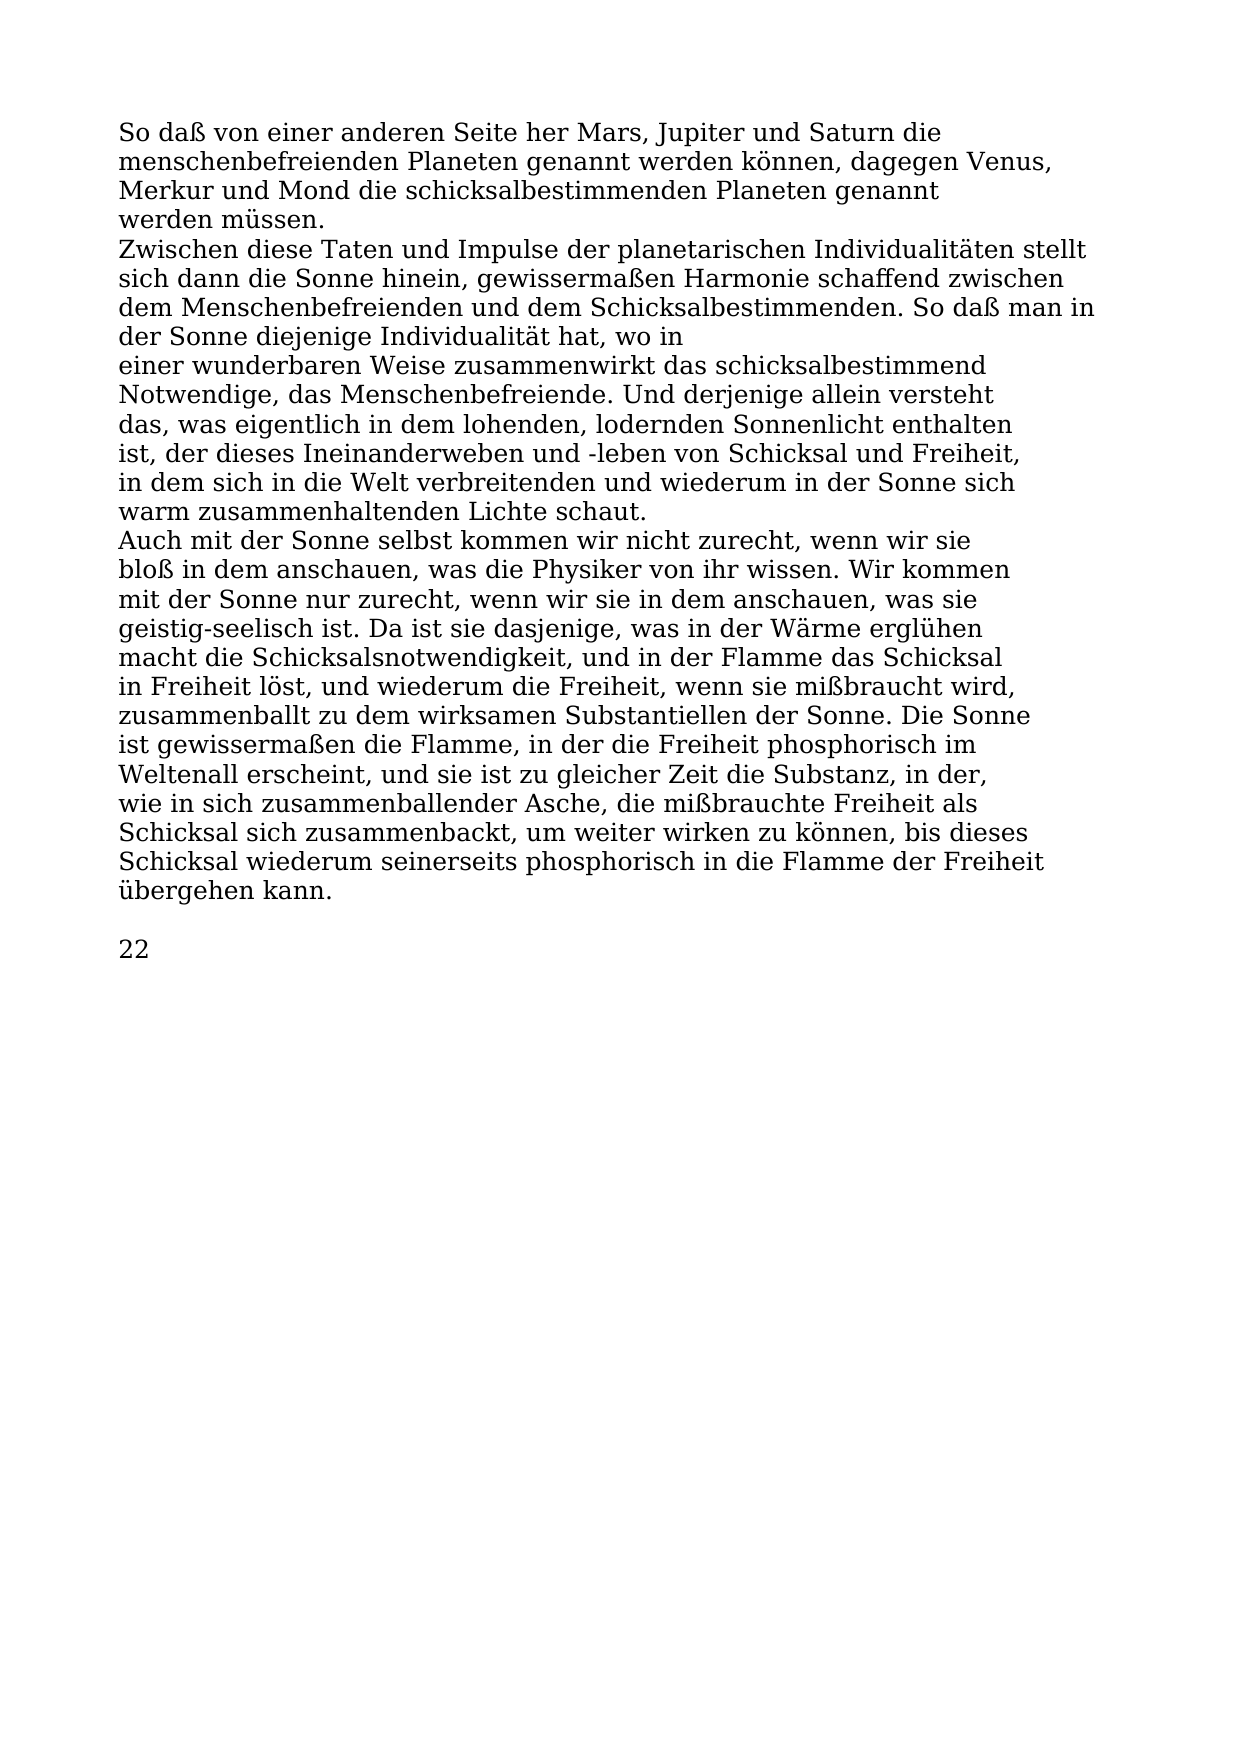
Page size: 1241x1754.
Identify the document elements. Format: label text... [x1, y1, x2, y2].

text das, was eigentlich in dem lohenden, lodernden Sonnenlicht enthalten [118, 410, 1122, 439]
text wie in sich zusammenballender Asche, die mißbrauchte Freiheit als [118, 789, 1122, 818]
text bloß in dem anschauen, was die Physiker von ihr wissen. Wir kommen [118, 556, 1122, 585]
text Schicksal wiederum seinerseits phosphorisch in die Flamme der Freiheit übergehen kann. [118, 847, 1122, 906]
text menschenbefreienden Planeten genannt werden können, dagegen Venus, Merkur und Mond die schicksalbestimmenden Planeten genannt [118, 147, 1122, 206]
text geistig-seelisch ist. Da ist sie dasjenige, was in der Wärme erglühen [118, 614, 1122, 643]
text Auch mit der Sonne selbst kommen wir nicht zurecht, wenn wir sie [118, 526, 1122, 556]
text ist, der dieses Ineinanderweben und -leben von Schicksal und Freiheit, [118, 439, 1122, 468]
text warm zusammenhaltenden Lichte schaut. [118, 497, 1122, 526]
text macht die Schicksalsnotwendigkeit, und in der Flamme das Schicksal [118, 643, 1122, 672]
text in dem sich in die Welt verbreitenden und wiederum in der Sonne sich [118, 468, 1122, 497]
text 22 [118, 935, 1122, 964]
text mit der Sonne nur zurecht, wenn wir sie in dem anschauen, was sie [118, 585, 1122, 614]
text So daß von einer anderen Seite her Mars, Jupiter und Saturn die [118, 118, 1122, 147]
text zusammenballt zu dem wirksamen Substantiellen der Sonne. Die Sonne [118, 701, 1122, 731]
text ist gewissermaßen die Flamme, in der die Freiheit phosphorisch im [118, 731, 1122, 760]
text werden müssen. [118, 206, 1122, 235]
text Schicksal sich zusammenbackt, um weiter wirken zu können, bis dieses [118, 818, 1122, 847]
text einer wunderbaren Weise zusammenwirkt das schicksalbestimmend [118, 351, 1122, 381]
text Weltenall erscheint, und sie ist zu gleicher Zeit die Substanz, in der, [118, 760, 1122, 789]
text Zwischen diese Taten und Impulse der planetarischen Individualitäten stellt sich dann die Sonne hinein, gewissermaßen Harmonie schaffend zwischen dem Menschenbefreienden und dem Schicksalbestimmenden. So daß man in der Sonne diejenige Individualität hat, wo in [118, 235, 1122, 351]
text in Freiheit löst, und wiederum die Freiheit, wenn sie mißbraucht wird, [118, 672, 1122, 701]
text Notwendige, das Menschenbefreiende. Und derjenige allein versteht [118, 381, 1122, 410]
